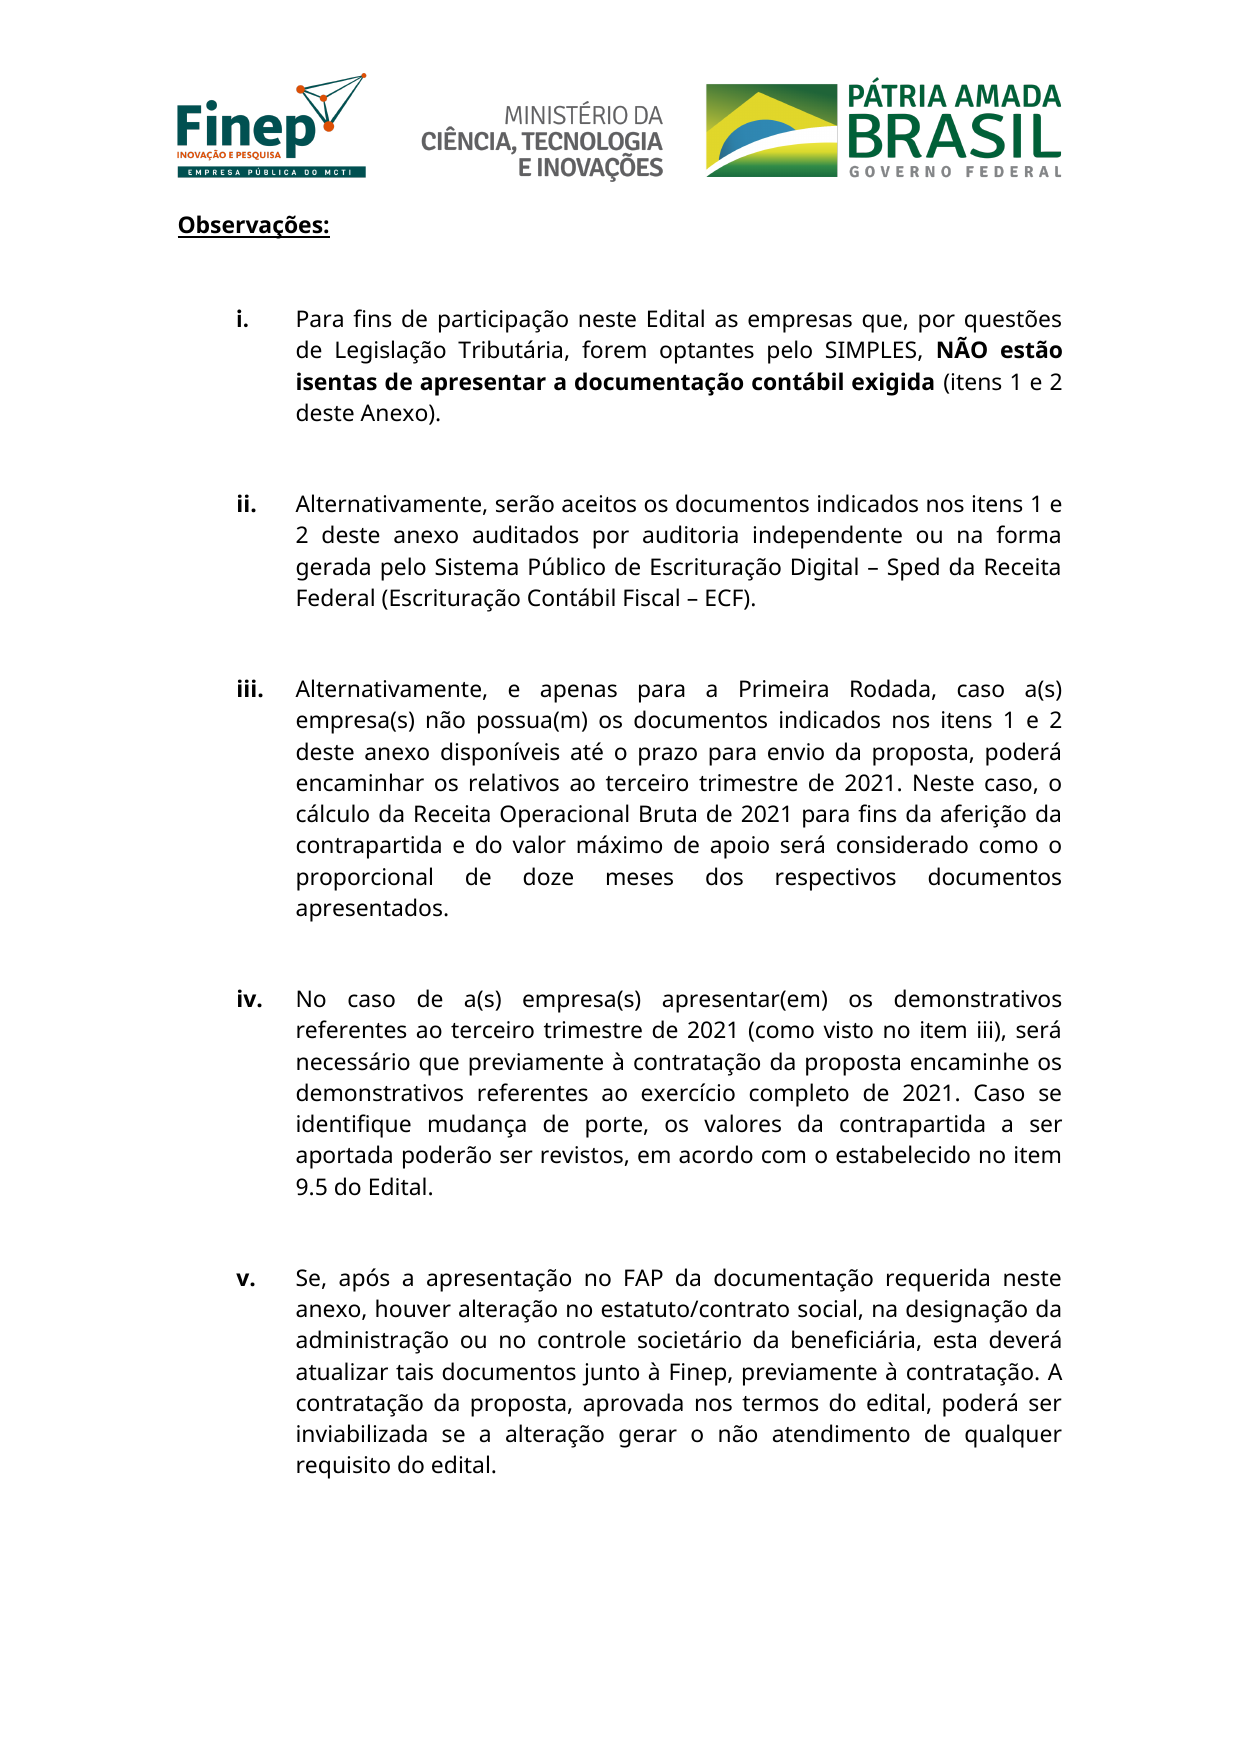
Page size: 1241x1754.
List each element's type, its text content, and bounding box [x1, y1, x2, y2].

text Observações: [177, 209, 1063, 241]
list Alternativamente, e apenas para a Primeira Rodada, caso a(s) empresa(s) não possua(m) os documentos indicados nos itens 1 e 2 deste anexo disponíveis até o prazo para envio da proposta, poderá encaminhar os relativos ao terceiro trimestre de 2021. Neste caso, o cálculo da Receita Operacional Bruta de 2021 para fins da aferição da contrapartida e do valor máximo de apoio será considerado como o proporcional de doze meses dos respectivos documentos apresentados. [236, 673, 1063, 923]
list No caso de a(s) empresa(s) apresentar(em) os demonstrativos referentes ao terceiro trimestre de 2021 (como visto no item iii), será necessário que previamente à contratação da proposta encaminhe os demonstrativos referentes ao exercício completo de 2021. Caso se identifique mudança de porte, os valores da contrapartida a ser aportada poderão ser revistos, em acordo com o estabelecido no item 9.5 do Edital. [236, 983, 1063, 1202]
list Para fins de participação neste Edital as empresas que, por questões de Legislação Tributária, forem optantes pelo SIMPLES, NÃO estão isentas de apresentar a documentação contábil exigida (itens 1 e 2 deste Anexo). [236, 303, 1063, 428]
list Alternativamente, serão aceitos os documentos indicados nos itens 1 e 2 deste anexo auditados por auditoria independente ou na forma gerada pelo Sistema Público de Escrituração Digital – Sped da Receita Federal (Escrituração Contábil Fiscal – ECF). [236, 488, 1063, 613]
list Se, após a apresentação no FAP da documentação requerida neste anexo, houver alteração no estatuto/contrato social, na designação da administração ou no controle societário da beneficiária, esta deverá atualizar tais documentos junto à Finep, previamente à contratação. A contratação da proposta, aprovada nos termos do edital, poderá ser inviabilizada se a alteração gerar o não atendimento de qualquer requisito do edital. [236, 1262, 1063, 1480]
